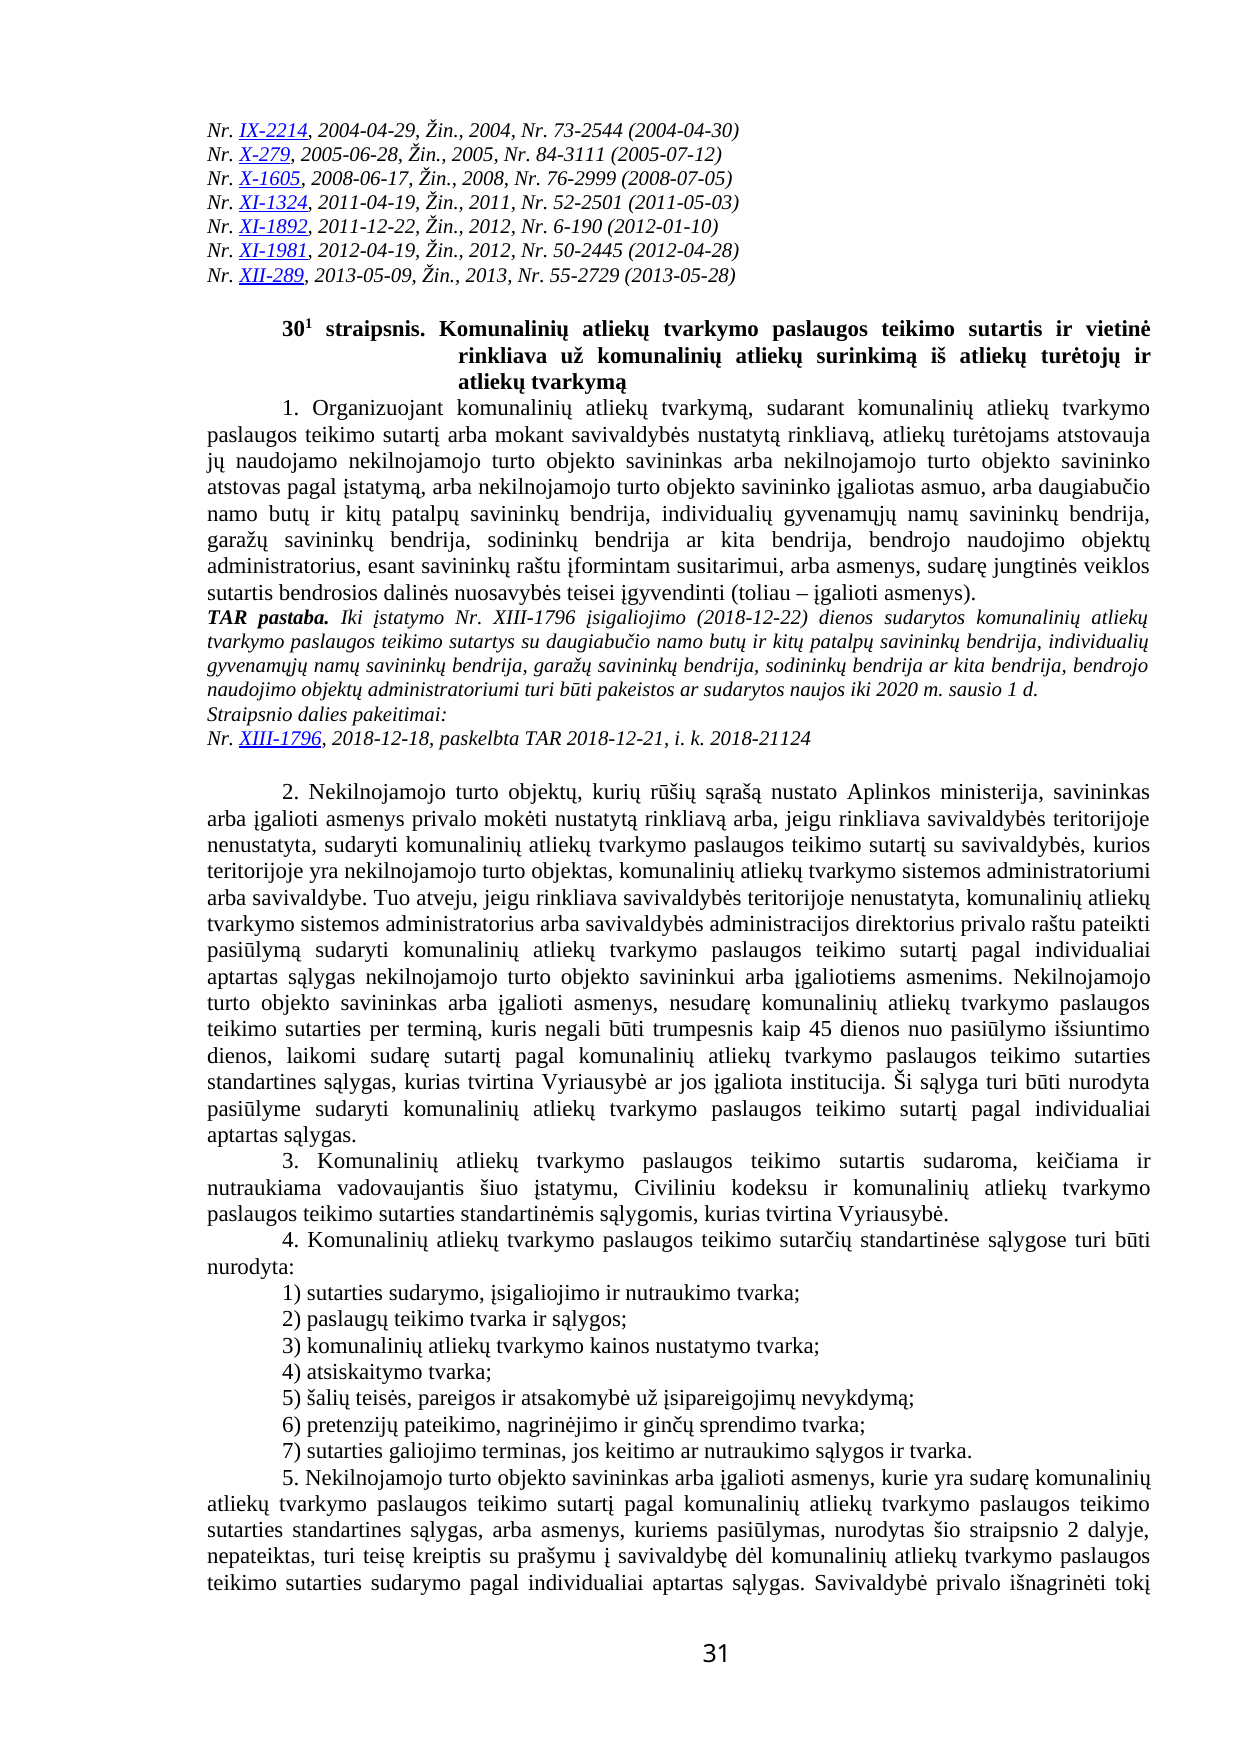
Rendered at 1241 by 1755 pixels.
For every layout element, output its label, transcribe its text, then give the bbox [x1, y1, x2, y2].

text 3) komunalinių atliekų tvarkymo kainos nustatymo tvarka; [207, 1332, 1152, 1358]
text 5. Nekilnojamojo turto objekto savininkas arba įgalioti asmenys, kurie yra sudarę komunalinių atliekų tvarkymo paslaugos teikimo sutartį pagal komunalinių atliekų tvarkymo paslaugos teikimo sutarties standartines sąlygas, arba asmenys, kuriems pasiūlymas, nurodytas šio straipsnio 2 dalyje, nepateiktas, turi teisę kreiptis su prašymu į savivaldybę dėl komunalinių atliekų tvarkymo paslaugos teikimo sutarties sudarymo pagal individualiai aptartas sąlygas. Savivaldybė privalo išnagrinėti tokį [207, 1463, 1152, 1595]
text 2) paslaugų teikimo tvarka ir sąlygos; [207, 1305, 1152, 1332]
text 7) sutarties galiojimo terminas, jos keitimo ar nutraukimo sąlygos ir tvarka. [207, 1437, 1152, 1463]
text TAR pastaba. Iki įstatymo Nr. XIII-1796 įsigaliojimo (2018-12-22) dienos sudarytos komunalinių atliekų tvarkymo paslaugos teikimo sutartys su daugiabučio namo butų ir kitų patalpų savininkų bendrija, individualių gyvenamųjų namų savininkų bendrija, garažų savininkų bendrija, sodininkų bendrija ar kita bendrija, bendrojo naudojimo objektų administratoriumi turi būti pakeistos ar sudarytos naujos iki 2020 m. sausio 1 d. [207, 605, 1152, 701]
text Nr. IX-2214, 2004-04-29, Žin., 2004, Nr. 73-2544 (2004-04-30) [207, 118, 1152, 142]
text 3. Komunalinių atliekų tvarkymo paslaugos teikimo sutartis sudaroma, keičiama ir nutraukiama vadovaujantis šiuo įstatymu, Civiliniu kodeksu ir komunalinių atliekų tvarkymo paslaugos teikimo sutarties standartinėmis sąlygomis, kurias tvirtina Vyriausybė. [207, 1147, 1152, 1226]
text 1) sutarties sudarymo, įsigaliojimo ir nutraukimo tvarka; [207, 1279, 1152, 1305]
text 1. Organizuojant komunalinių atliekų tvarkymą, sudarant komunalinių atliekų tvarkymo paslaugos teikimo sutartį arba mokant savivaldybės nustatytą rinkliavą, atliekų turėtojams atstovauja jų naudojamo nekilnojamojo turto objekto savininkas arba nekilnojamojo turto objekto savininko atstovas pagal įstatymą, arba nekilnojamojo turto objekto savininko įgaliotas asmuo, arba daugiabučio namo butų ir kitų patalpų savininkų bendrija, individualių gyvenamųjų namų savininkų bendrija, garažų savininkų bendrija, sodininkų bendrija ar kita bendrija, bendrojo naudojimo objektų administratorius, esant savininkų raštu įformintam susitarimui, arba asmenys, sudarę jungtinės veiklos sutartis bendrosios dalinės nuosavybės teisei įgyvendinti (toliau – įgalioti asmenys). [207, 394, 1152, 605]
text 4. Komunalinių atliekų tvarkymo paslaugos teikimo sutarčių standartinėse sąlygose turi būti nurodyta: [207, 1226, 1152, 1279]
text Nr. XI-1981, 2012-04-19, Žin., 2012, Nr. 50-2445 (2012-04-28) [207, 238, 1152, 262]
text Nr. XI-1892, 2011-12-22, Žin., 2012, Nr. 6-190 (2012-01-10) [207, 214, 1152, 238]
text Nr. X-1605, 2008-06-17, Žin., 2008, Nr. 76-2999 (2008-07-05) [207, 166, 1152, 190]
text Nr. X-279, 2005-06-28, Žin., 2005, Nr. 84-3111 (2005-07-12) [207, 142, 1152, 166]
text 5) šalių teisės, pareigos ir atsakomybė už įsipareigojimų nevykdymą; [207, 1384, 1152, 1411]
text Nr. XII-289, 2013-05-09, Žin., 2013, Nr. 55-2729 (2013-05-28) [207, 262, 1152, 287]
text 4) atsiskaitymo tvarka; [207, 1358, 1152, 1384]
text 301 straipsnis. Komunalinių atliekų tvarkymo paslaugos teikimo sutartis ir vietinė rinkliava už komunalinių atliekų surinkimą iš atliekų turėtojų ir atliekų tvarkymą [282, 315, 1152, 394]
text Nr. XI-1324, 2011-04-19, Žin., 2011, Nr. 52-2501 (2011-05-03) [207, 190, 1152, 214]
text Straipsnio dalies pakeitimai: [207, 701, 1152, 726]
text 6) pretenzijų pateikimo, nagrinėjimo ir ginčų sprendimo tvarka; [207, 1411, 1152, 1437]
text 2. Nekilnojamojo turto objektų, kurių rūšių sąrašą nustato Aplinkos ministerija, savininkas arba įgalioti asmenys privalo mokėti nustatytą rinkliavą arba, jeigu rinkliava savivaldybės teritorijoje nenustatyta, sudaryti komunalinių atliekų tvarkymo paslaugos teikimo sutartį su savivaldybės, kurios teritorijoje yra nekilnojamojo turto objektas, komunalinių atliekų tvarkymo sistemos administratoriumi arba savivaldybe. Tuo atveju, jeigu rinkliava savivaldybės teritorijoje nenustatyta, komunalinių atliekų tvarkymo sistemos administratorius arba savivaldybės administracijos direktorius privalo raštu pateikti pasiūlymą sudaryti komunalinių atliekų tvarkymo paslaugos teikimo sutartį pagal individualiai aptartas sąlygas nekilnojamojo turto objekto savininkui arba įgaliotiems asmenims. Nekilnojamojo turto objekto savininkas arba įgalioti asmenys, nesudarę komunalinių atliekų tvarkymo paslaugos teikimo sutarties per terminą, kuris negali būti trumpesnis kaip 45 dienos nuo pasiūlymo išsiuntimo dienos, laikomi sudarę sutartį pagal komunalinių atliekų tvarkymo paslaugos teikimo sutarties standartines sąlygas, kurias tvirtina Vyriausybė ar jos įgaliota institucija. Ši sąlyga turi būti nurodyta pasiūlyme sudaryti komunalinių atliekų tvarkymo paslaugos teikimo sutartį pagal individualiai aptartas sąlygas. [207, 778, 1152, 1147]
text Nr. XIII-1796, 2018-12-18, paskelbta TAR 2018-12-21, i. k. 2018-21124 [207, 726, 1152, 749]
